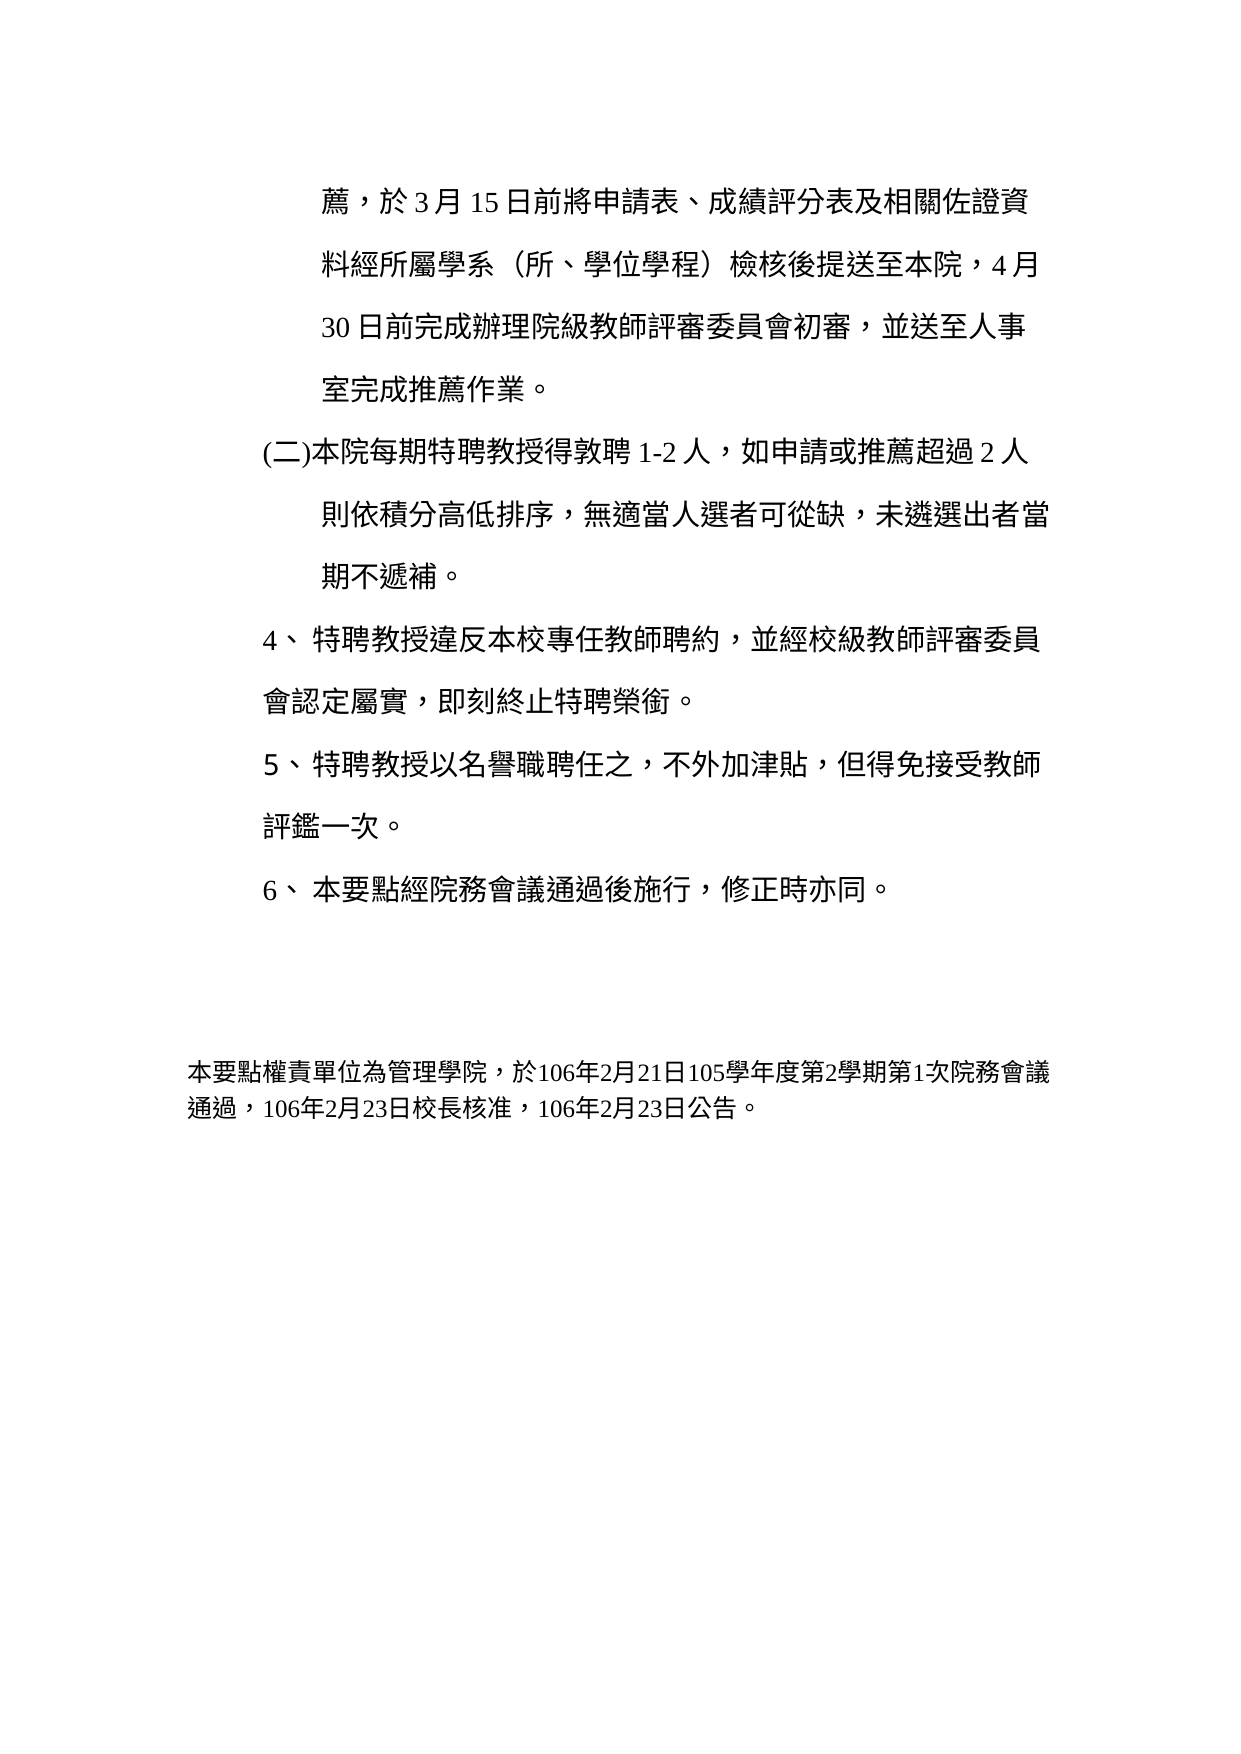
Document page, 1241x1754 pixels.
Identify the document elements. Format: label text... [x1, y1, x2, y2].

text 本要點權責單位為管理學院，於106年2月21日105學年度第2學期第1次院務會議通過，106年2月23日校長核准，106年2月23日公告。 [187, 1052, 1053, 1124]
list 本要點經院務會議通過後施行，修正時亦同。 [262, 846, 1053, 908]
list 特聘教授以名譽職聘任之，不外加津貼，但得免接受教師評鑑一次。 [262, 721, 1053, 846]
text 薦，於3月15日前將申請表、成績評分表及相關佐證資料經所屬學系（所、學位學程）檢核後提送至本院，4月30日前完成辦理院級教師評審委員會初審，並送至人事室完成推薦作業。 [262, 158, 1053, 408]
text (二)本院每期特聘教授得敦聘1-2人，如申請或推薦超過2人則依積分高低排序，無適當人選者可從缺，未遴選出者當期不遞補。 [262, 408, 1053, 596]
list 特聘教授違反本校專任教師聘約，並經校級教師評審委員會認定屬實，即刻終止特聘榮銜。 [262, 596, 1053, 721]
